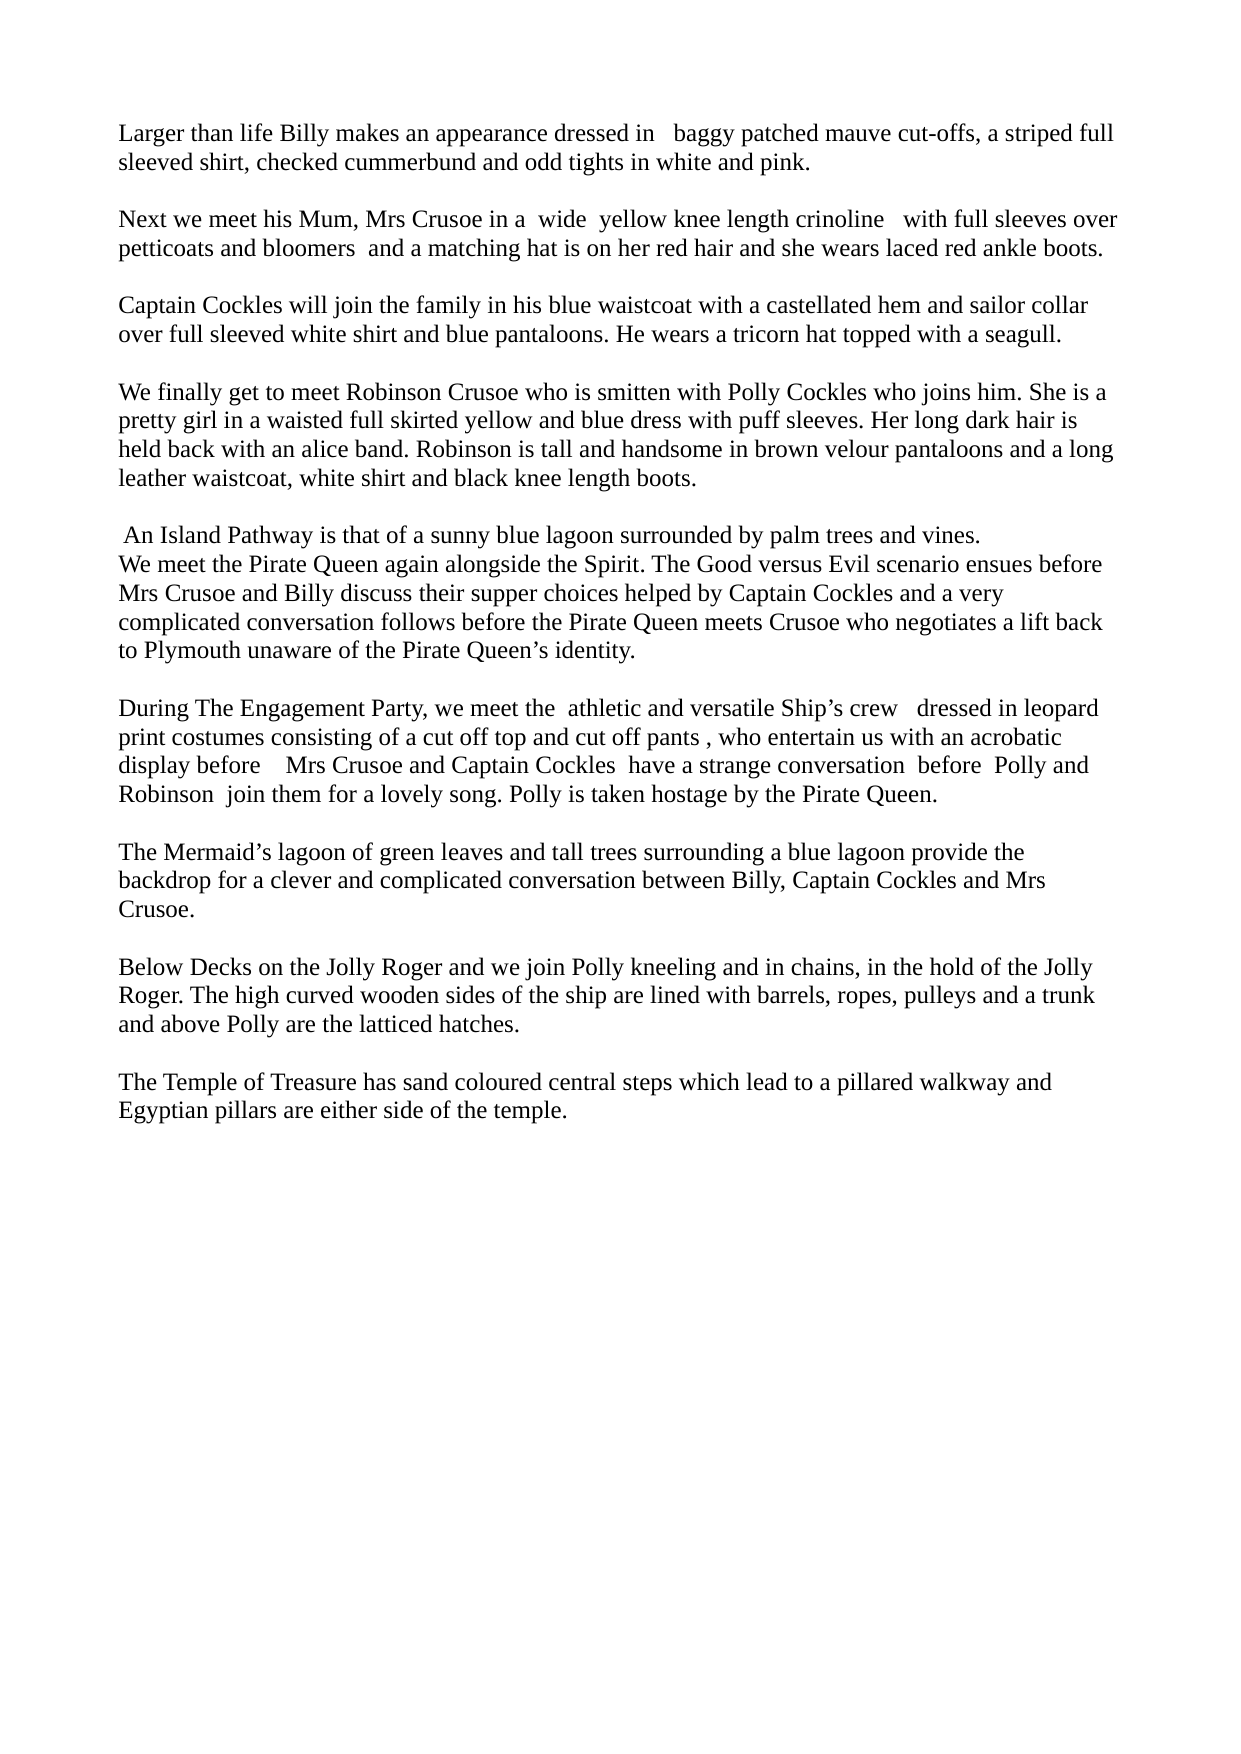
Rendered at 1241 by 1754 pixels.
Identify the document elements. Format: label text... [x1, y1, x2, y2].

text The Mermaid’s lagoon of green leaves and tall trees surrounding a blue lagoon provide the backdrop for a clever and complicated conversation between Billy, Captain Cockles and Mrs Crusoe. [118, 837, 1122, 923]
text Larger than life Billy makes an appearance dressed in baggy patched mauve cut-offs, a striped full sleeved shirt, checked cummerbund and odd tights in white and pink. [118, 118, 1122, 176]
text The Temple of Treasure has sand coloured central steps which lead to a pillared walkway and Egyptian pillars are either side of the temple. [118, 1067, 1122, 1124]
text We meet the Pirate Queen again alongside the Spirit. The Good versus Evil scenario ensues before Mrs Crusoe and Billy discuss their supper choices helped by Captain Cockles and a very complicated conversation follows before the Pirate Queen meets Crusoe who negotiates a lift back to Plymouth unaware of the Pirate Queen’s identity. [118, 549, 1122, 664]
text Next we meet his Mum, Mrs Crusoe in a wide yellow knee length crinoline with full sleeves over petticoats and bloomers and a matching hat is on her red hair and she wears laced red ankle boots. [118, 204, 1122, 262]
text An Island Pathway is that of a sunny blue lagoon surrounded by palm trees and vines. [118, 521, 1122, 549]
text Captain Cockles will join the family in his blue waistcoat with a castellated hem and sailor collar over full sleeved white shirt and blue pantaloons. He wears a tricorn hat topped with a seagull. [118, 291, 1122, 348]
text Below Decks on the Jolly Roger and we join Polly kneeling and in chains, in the hold of the Jolly Roger. The high curved wooden sides of the ship are lined with barrels, ropes, pulleys and a trunk and above Polly are the latticed hatches. [118, 952, 1122, 1038]
text During The Engagement Party, we meet the athletic and versatile Ship’s crew dressed in leopard print costumes consisting of a cut off top and cut off pants , who entertain us with an acrobatic display before Mrs Crusoe and Captain Cockles have a strange conversation before Polly and Robinson join them for a lovely song. Polly is taken hostage by the Pirate Queen. [118, 693, 1122, 808]
text We finally get to meet Robinson Crusoe who is smitten with Polly Cockles who joins him. She is a pretty girl in a waisted full skirted yellow and blue dress with puff sleeves. Her long dark hair is held back with an alice band. Robinson is tall and handsome in brown velour pantaloons and a long leather waistcoat, white shirt and black knee length boots. [118, 377, 1122, 492]
